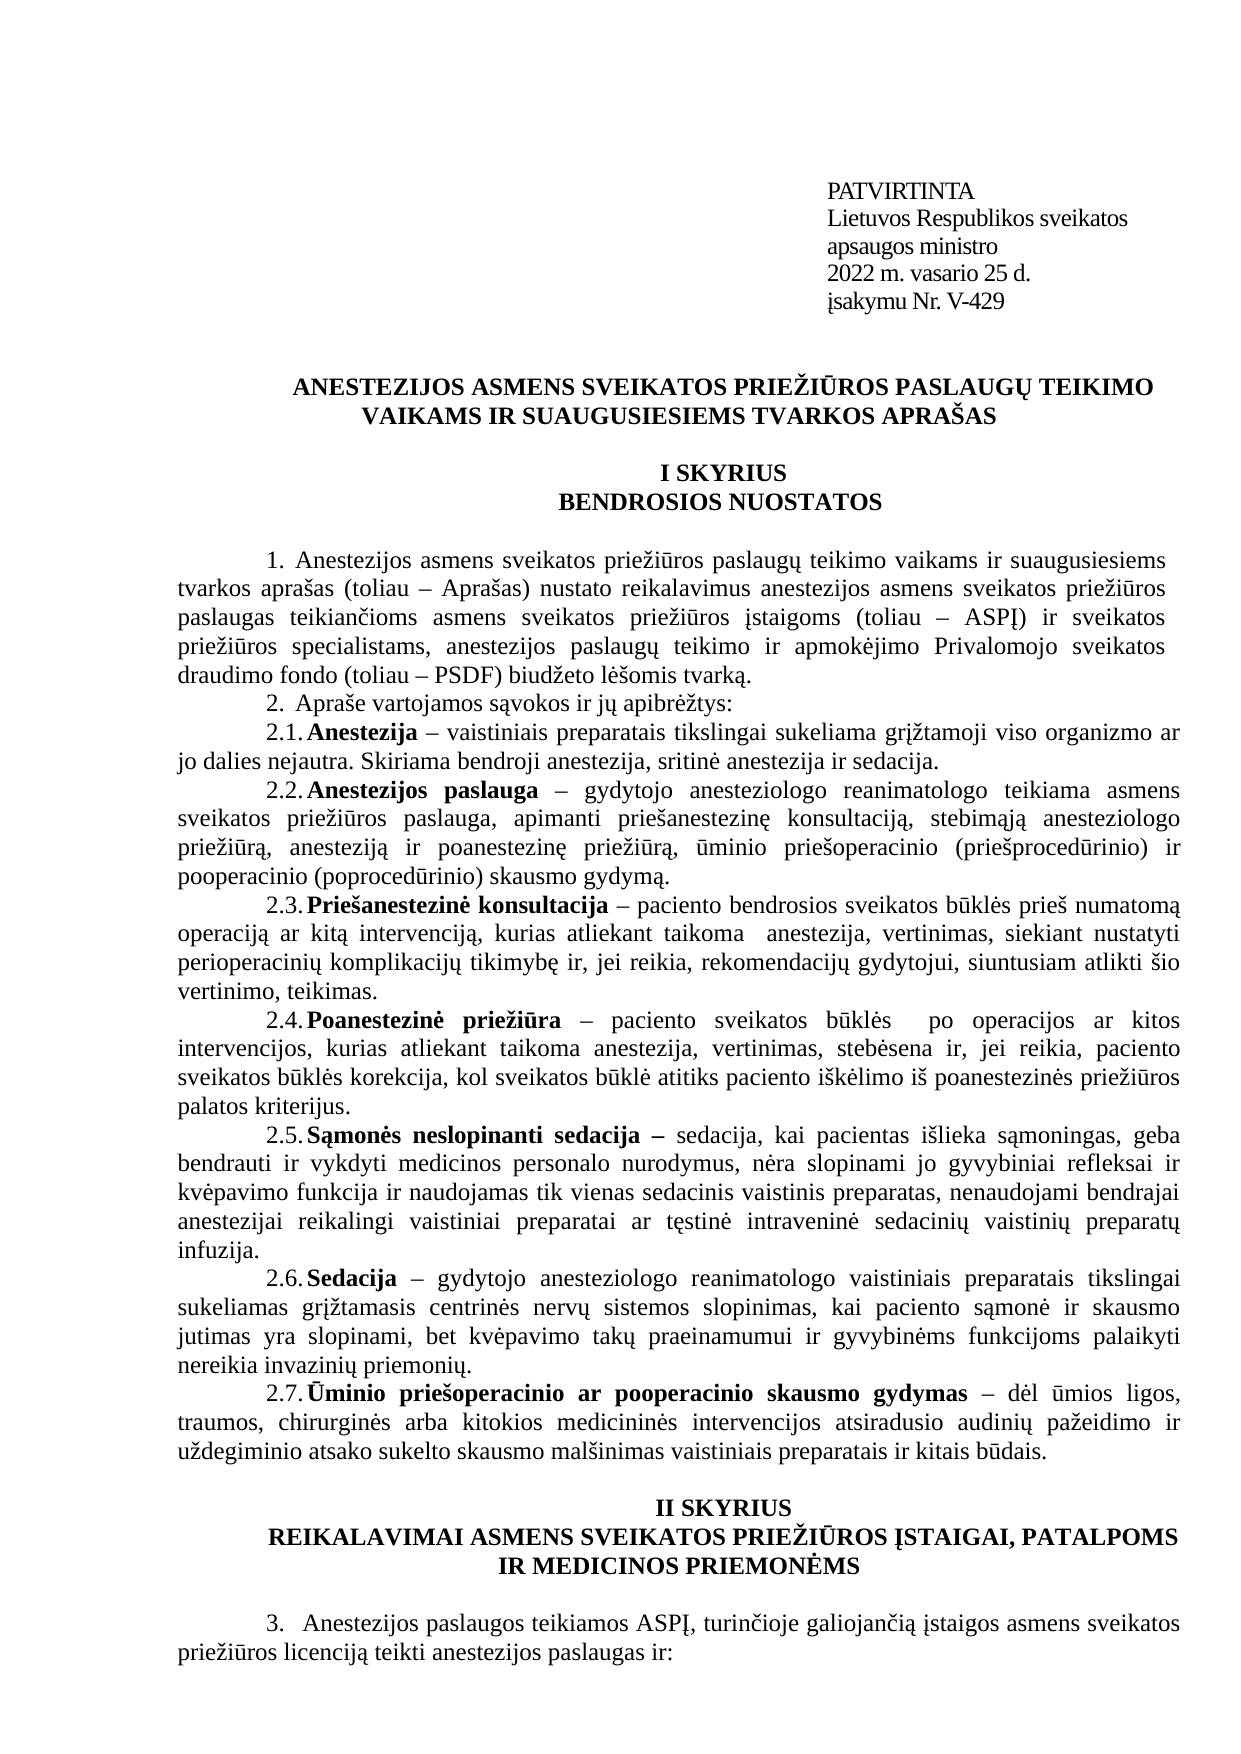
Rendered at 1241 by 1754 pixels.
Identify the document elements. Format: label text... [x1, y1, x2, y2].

text PATVIRTINTA [827, 177, 1136, 205]
text 2.6. Sedacija – gydytojo anesteziologo reanimatologo vaistiniais preparatais tikslingai sukeliamas grįžtamasis centrinės nervų sistemos slopinimas, kai paciento sąmonė ir skausmo jutimas yra slopinami, bet kvėpavimo takų praeinamumui ir gyvybinėms funkcijoms palaikyti nereikia invazinių priemonių. [177, 1263, 1181, 1378]
text I SKYRIUS [177, 458, 1181, 487]
text 2.3. Priešanestezinė konsultacija – paciento bendrosios sveikatos būklės prieš numatomą operaciją ar kitą intervenciją, kurias atliekant taikoma anestezija, vertinimas, siekiant nustatyti perioperacinių komplikacijų tikimybę ir, jei reikia, rekomendacijų gydytojui, siuntusiam atlikti šio vertinimo, teikimas. [177, 890, 1181, 1005]
text 1. Anestezijos asmens sveikatos priežiūros paslaugų teikimo vaikams ir suaugusiesiems tvarkos aprašas (toliau – Aprašas) nustato reikalavimus anestezijos asmens sveikatos priežiūros paslaugas teikiančioms asmens sveikatos priežiūros įstaigoms (toliau – ASPĮ) ir sveikatos priežiūros specialistams, anestezijos paslaugų teikimo ir apmokėjimo Privalomojo sveikatos draudimo fondo (toliau – PSDF) biudžeto lėšomis tvarką. [177, 545, 1167, 688]
text 2.1. Anestezija – vaistiniais preparatais tikslingai sukeliama grįžtamoji viso organizmo ar jo dalies nejautra. Skiriama bendroji anestezija, sritinė anestezija ir sedacija. [177, 717, 1181, 775]
text II SKYRIUS [177, 1493, 1181, 1522]
text įsakymu Nr. V-429 [827, 287, 1182, 315]
text 2. Apraše vartojamos sąvokos ir jų apibrėžtys: [177, 688, 1181, 717]
text 2.2. Anestezijos paslauga – gydytojo anesteziologo reanimatologo teikiama asmens sveikatos priežiūros paslauga, apimanti priešanestezinę konsultaciją, stebimąją anesteziologo priežiūrą, anesteziją ir poanestezinę priežiūrą, ūminio priešoperacinio (priešprocedūrinio) ir pooperacinio (poprocedūrinio) skausmo gydymą. [177, 775, 1181, 890]
text REIKALAVIMAI ASMENS SVEIKATOS PRIEŽIŪROS ĮSTAIGAI, PATALPOMS IR MEDICINOS PRIEMONĖMS [177, 1522, 1181, 1580]
text Lietuvos Respublikos sveikatos apsaugos ministro [827, 205, 1136, 260]
text 2022 m. vasario 25 d. [827, 260, 1136, 287]
text BENDROSIOS NUOSTATOS [177, 487, 1181, 516]
text 2.4. Poanestezinė priežiūra – paciento sveikatos būklės po operacijos ar kitos intervencijos, kurias atliekant taikoma anestezija, vertinimas, stebėsena ir, jei reikia, paciento sveikatos būklės korekcija, kol sveikatos būklė atitiks paciento iškėlimo iš poanestezinės priežiūros palatos kriterijus. [177, 1005, 1181, 1120]
text ANESTEZIJOS ASMENS SVEIKATOS PRIEŽIŪROS PASLAUGŲ TEIKIMO VAIKAMS IR SUAUGUSIESIEMS TVARKOS APRAŠAS [177, 372, 1181, 430]
text 3. Anestezijos paslaugos teikiamos ASPĮ, turinčioje galiojančią įstaigos asmens sveikatos priežiūros licenciją teikti anestezijos paslaugas ir: [177, 1608, 1181, 1666]
text 2.7. Ūminio priešoperacinio ar pooperacinio skausmo gydymas – dėl ūmios ligos, traumos, chirurginės arba kitokios medicininės intervencijos atsiradusio audinių pažeidimo ir uždegiminio atsako sukelto skausmo malšinimas vaistiniais preparatais ir kitais būdais. [177, 1378, 1181, 1465]
text 2.5. Sąmonės neslopinanti sedacija – sedacija, kai pacientas išlieka sąmoningas, geba bendrauti ir vykdyti medicinos personalo nurodymus, nėra slopinami jo gyvybiniai refleksai ir kvėpavimo funkcija ir naudojamas tik vienas sedacinis vaistinis preparatas, nenaudojami bendrajai anestezijai reikalingi vaistiniai preparatai ar tęstinė intraveninė sedacinių vaistinių preparatų infuzija. [177, 1120, 1181, 1263]
